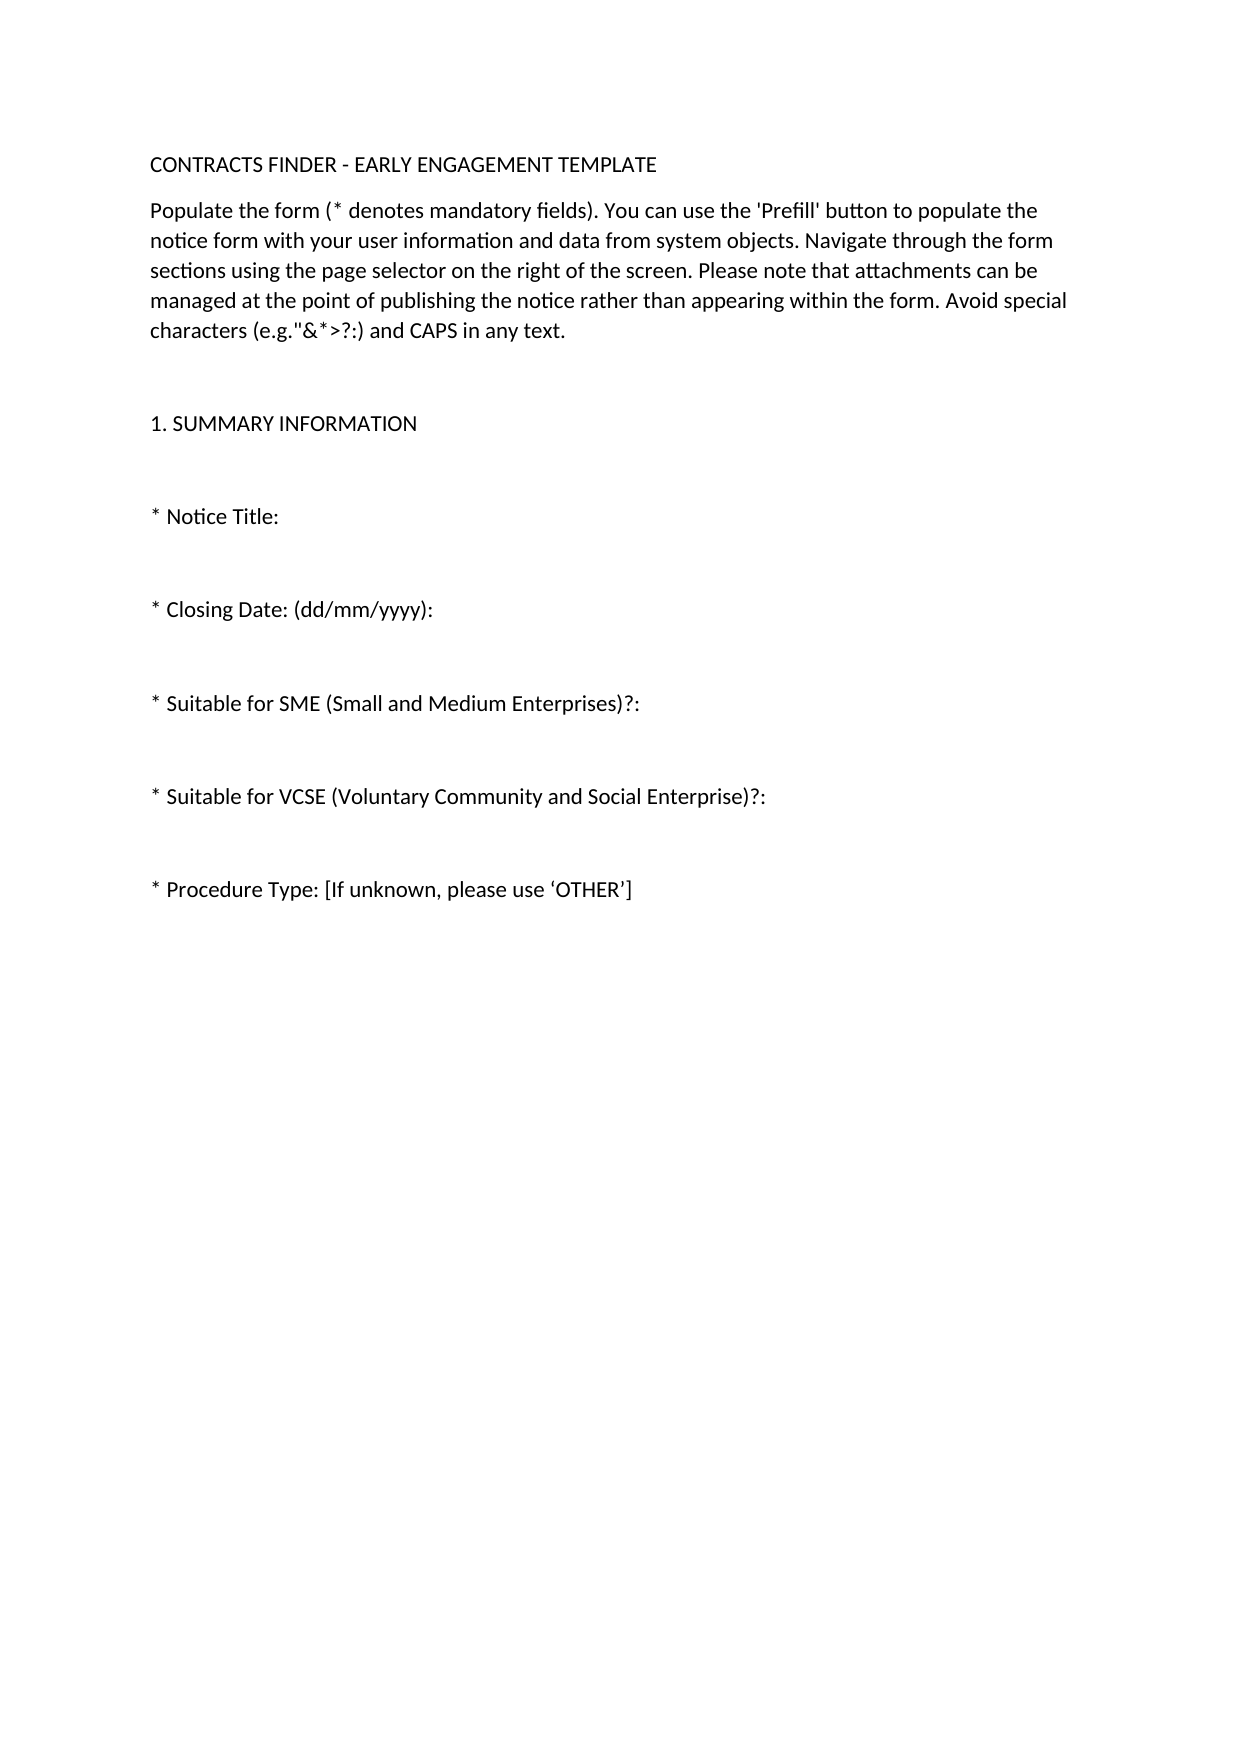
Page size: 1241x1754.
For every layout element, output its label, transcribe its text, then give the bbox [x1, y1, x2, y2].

text CONTRACTS FINDER - EARLY ENGAGEMENT TEMPLATE [150, 150, 1090, 178]
text * Suitable for SME (Small and Medium Enterprises)?: [150, 689, 1090, 717]
text * Procedure Type: [If unknown, please use ‘OTHER’] [150, 875, 1090, 903]
text * Suitable for VCSE (Voluntary Community and Social Enterprise)?: [150, 782, 1090, 810]
text 1. SUMMARY INFORMATION [150, 409, 1090, 437]
text * Notice Title: [150, 502, 1090, 530]
text * Closing Date: (dd/mm/yyyy): [150, 596, 1090, 623]
text Populate the form (* denotes mandatory fields). You can use the 'Prefill' button to populate the notice form with your user information and data from system objects. Navigate through the form sections using the page selector on the right of the screen. Please note that attachments can be managed at the point of publishing the notice rather than appearing within the form. Avoid special characters (e.g."&*>?:) and CAPS in any text. [150, 197, 1090, 344]
